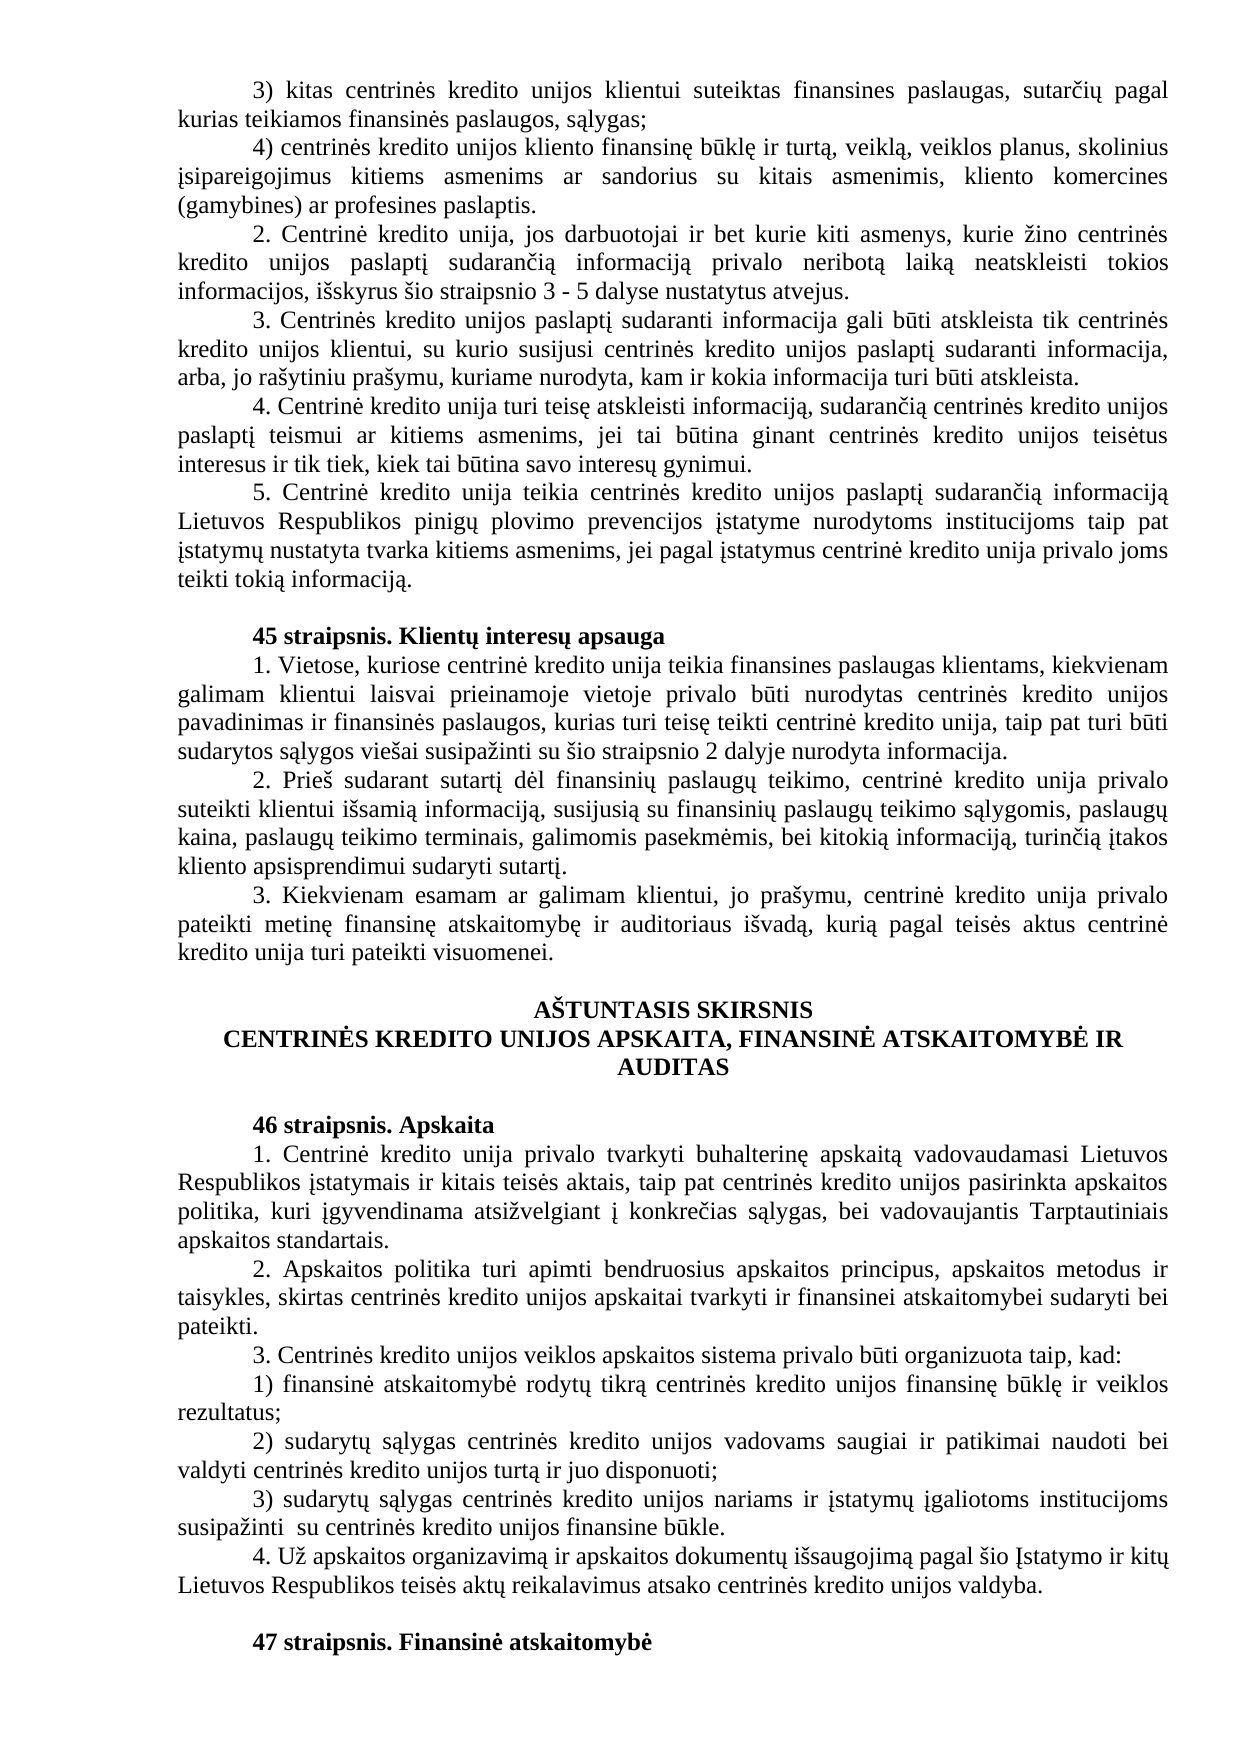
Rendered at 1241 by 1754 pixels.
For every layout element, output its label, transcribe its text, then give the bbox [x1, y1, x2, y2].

text 3) kitas centrinės kredito unijos klientui suteiktas finansines paslaugas, sutarčių pagal kurias teikiamos finansinės paslaugos, sąlygas; [177, 75, 1169, 132]
text 47 straipsnis. Finansinė atskaitomybė [177, 1627, 1169, 1656]
text 2. Apskaitos politika turi apimti bendruosius apskaitos principus, apskaitos metodus ir taisykles, skirtas centrinės kredito unijos apskaitai tvarkyti ir finansinei atskaitomybei sudaryti bei pateikti. [177, 1254, 1169, 1340]
text CENTRINĖS KREDITO UNIJOS APSKAITA, FINANSINĖ ATSKAITOMYBĖ IR AUDITAS [177, 1024, 1169, 1081]
text 2. Centrinė kredito unija, jos darbuotojai ir bet kurie kiti asmenys, kurie žino centrinės kredito unijos paslaptį sudarančią informaciją privalo neribotą laiką neatskleisti tokios informacijos, išskyrus šio straipsnio 3 - 5 dalyse nustatytus atvejus. [177, 219, 1169, 305]
text 45 straipsnis. Klientų interesų apsauga [177, 621, 1169, 650]
text 2) sudarytų sąlygas centrinės kredito unijos vadovams saugiai ir patikimai naudoti bei valdyti centrinės kredito unijos turtą ir juo disponuoti; [177, 1426, 1169, 1484]
text 2. Prieš sudarant sutartį dėl finansinių paslaugų teikimo, centrinė kredito unija privalo suteikti klientui išsamią informaciją, susijusią su finansinių paslaugų teikimo sąlygomis, paslaugų kaina, paslaugų teikimo terminais, galimomis pasekmėmis, bei kitokią informaciją, turinčią įtakos kliento apsisprendimui sudaryti sutartį. [177, 765, 1169, 880]
text 1. Vietose, kuriose centrinė kredito unija teikia finansines paslaugas klientams, kiekvienam galimam klientui laisvai prieinamoje vietoje privalo būti nurodytas centrinės kredito unijos pavadinimas ir finansinės paslaugos, kurias turi teisę teikti centrinė kredito unija, taip pat turi būti sudarytos sąlygos viešai susipažinti su šio straipsnio 2 dalyje nurodyta informacija. [177, 650, 1169, 765]
text 46 straipsnis. Apskaita [177, 1110, 1169, 1139]
text 3) sudarytų sąlygas centrinės kredito unijos nariams ir įstatymų įgaliotoms institucijoms susipažinti su centrinės kredito unijos finansine būkle. [177, 1484, 1169, 1541]
text 4) centrinės kredito unijos kliento finansinę būklę ir turtą, veiklą, veiklos planus, skolinius įsipareigojimus kitiems asmenims ar sandorius su kitais asmenimis, kliento komercines (gamybines) ar profesines paslaptis. [177, 132, 1169, 219]
text 1) finansinė atskaitomybė rodytų tikrą centrinės kredito unijos finansinę būklę ir veiklos rezultatus; [177, 1369, 1169, 1426]
text 4. Centrinė kredito unija turi teisę atskleisti informaciją, sudarančią centrinės kredito unijos paslaptį teismui ar kitiems asmenims, jei tai būtina ginant centrinės kredito unijos teisėtus interesus ir tik tiek, kiek tai būtina savo interesų gynimui. [177, 391, 1169, 477]
text 5. Centrinė kredito unija teikia centrinės kredito unijos paslaptį sudarančią informaciją Lietuvos Respublikos pinigų plovimo prevencijos įstatyme nurodytoms institucijoms taip pat įstatymų nustatyta tvarka kitiems asmenims, jei pagal įstatymus centrinė kredito unija privalo joms teikti tokią informaciją. [177, 477, 1169, 592]
text 4. Už apskaitos organizavimą ir apskaitos dokumentų išsaugojimą pagal šio Įstatymo ir kitų Lietuvos Respublikos teisės aktų reikalavimus atsako centrinės kredito unijos valdyba. [177, 1541, 1169, 1599]
text 3. Centrinės kredito unijos veiklos apskaitos sistema privalo būti organizuota taip, kad: [177, 1340, 1169, 1369]
text 3. Kiekvienam esamam ar galimam klientui, jo prašymu, centrinė kredito unija privalo pateikti metinę finansinę atskaitomybę ir auditoriaus išvadą, kurią pagal teisės aktus centrinė kredito unija turi pateikti visuomenei. [177, 880, 1169, 966]
text 3. Centrinės kredito unijos paslaptį sudaranti informacija gali būti atskleista tik centrinės kredito unijos klientui, su kurio susijusi centrinės kredito unijos paslaptį sudaranti informacija, arba, jo rašytiniu prašymu, kuriame nurodyta, kam ir kokia informacija turi būti atskleista. [177, 305, 1169, 391]
text AŠTUNTASIS SKIRSNIS [177, 995, 1169, 1024]
text 1. Centrinė kredito unija privalo tvarkyti buhalterinę apskaitą vadovaudamasi Lietuvos Respublikos įstatymais ir kitais teisės aktais, taip pat centrinės kredito unijos pasirinkta apskaitos politika, kuri įgyvendinama atsižvelgiant į konkrečias sąlygas, bei vadovaujantis Tarptautiniais apskaitos standartais. [177, 1139, 1169, 1254]
